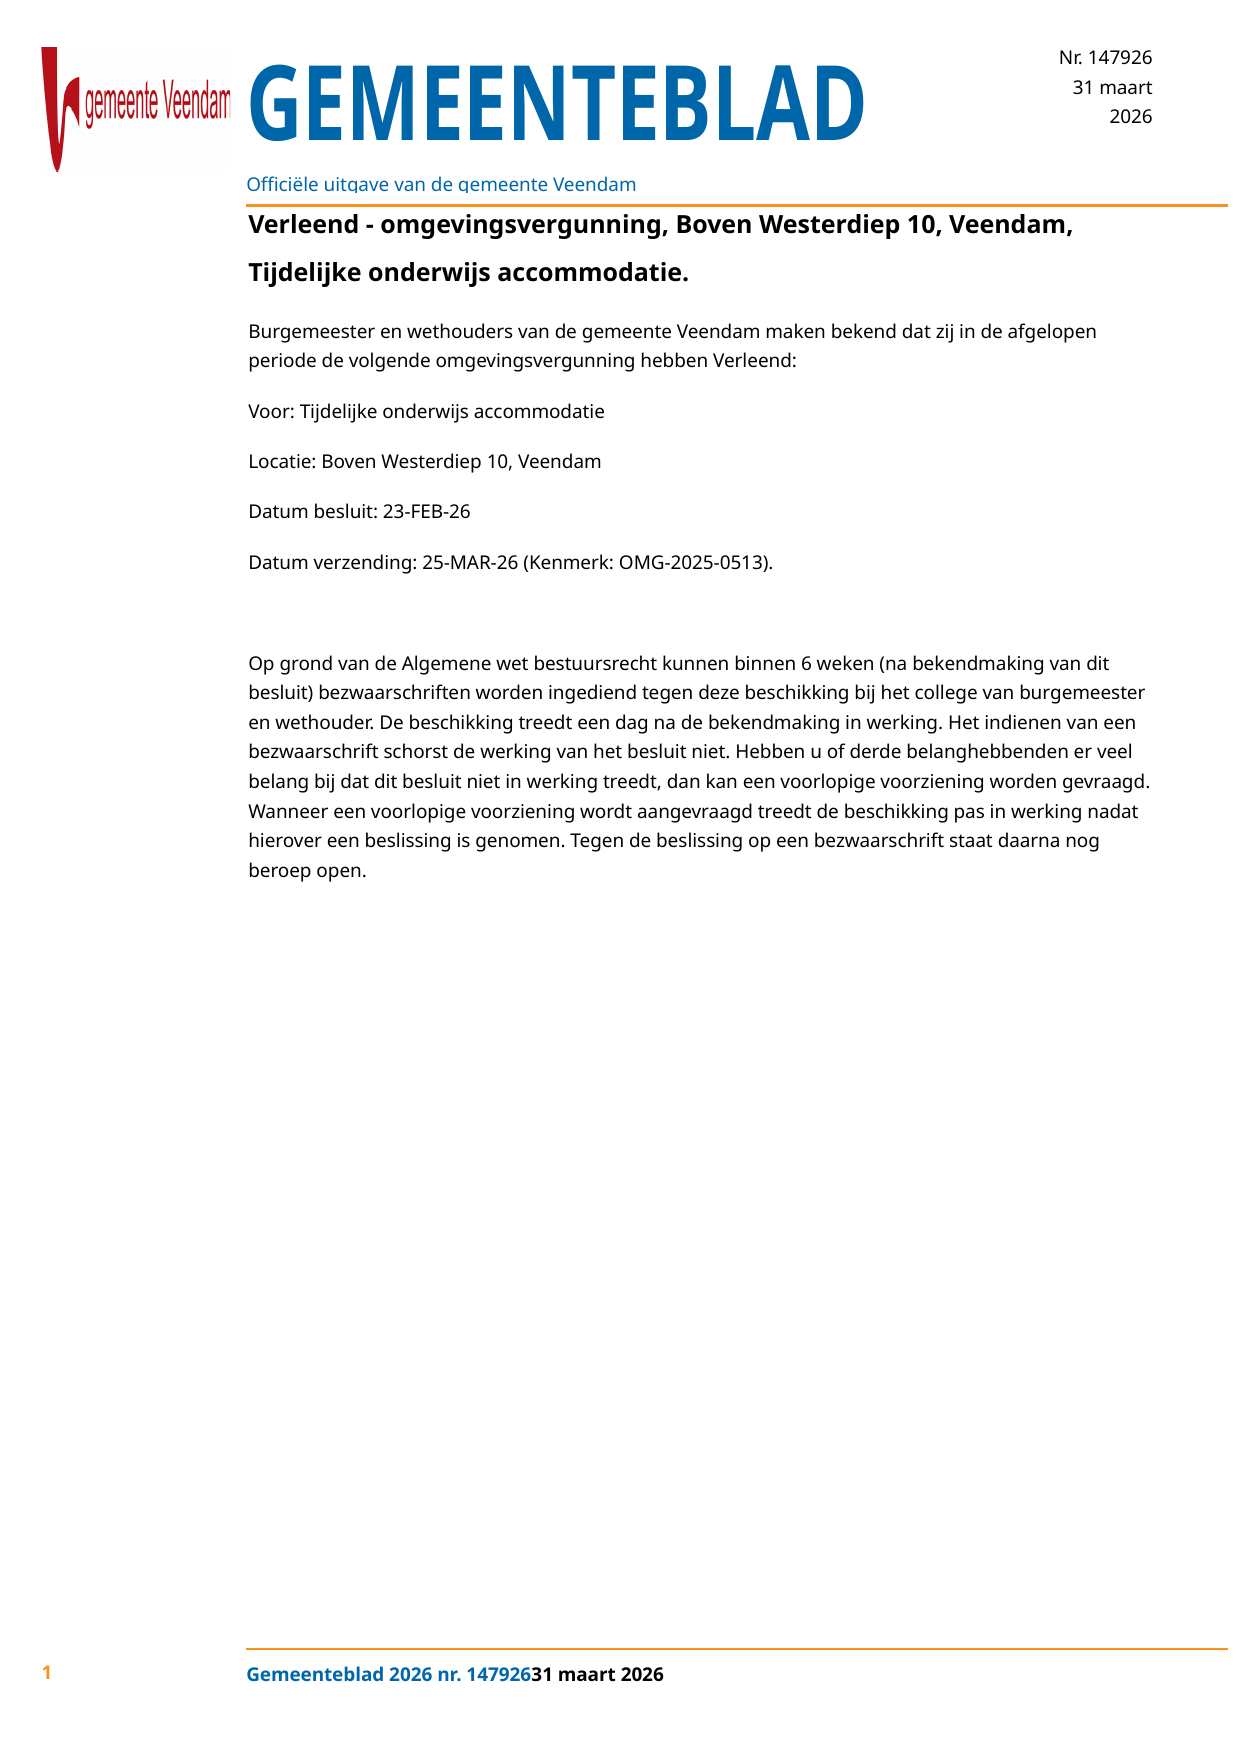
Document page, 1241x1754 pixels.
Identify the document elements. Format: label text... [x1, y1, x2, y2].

text Burgemeester en wethouders van de gemeente Veendam maken bekend dat zij in de afgelopen periode de volgende omgevingsvergunning hebben Verleend: [248, 318, 1152, 373]
text Datum besluit: 23-FEB-26 [248, 499, 1152, 524]
text Verleend - omgevingsvergunning, Boven Westerdiep 10, Veendam, Tijdelijke onderwijs accommodatie. [248, 207, 1152, 288]
picture [41, 47, 231, 172]
text Locatie: Boven Westerdiep 10, Veendam [248, 448, 1152, 474]
text Datum verzending: 25-MAR-26 (Kenmerk: OMG-2025-0513). [248, 549, 1152, 575]
text Op grond van de Algemene wet bestuursrecht kunnen binnen 6 weken (na bekendmaking van dit besluit) bezwaarschriften worden ingediend tegen deze beschikking bij het college van burgemeester en wethouder. De beschikking treedt een dag na de bekendmaking in werking. Het indienen van een bezwaarschrift schorst de werking van het besluit niet. Hebben u of derde belanghebbenden er veel belang bij dat dit besluit niet in werking treedt, dan kan een voorlopige voorziening worden gevraagd. Wanneer een voorlopige voorziening wordt aangevraagd treedt de beschikking pas in werking nadat hierover een beslissing is genomen. Tegen de beslissing op een bezwaarschrift staat daarna nog beroep open. [248, 650, 1152, 883]
text Voor: Tijdelijke onderwijs accommodatie [248, 398, 1152, 424]
